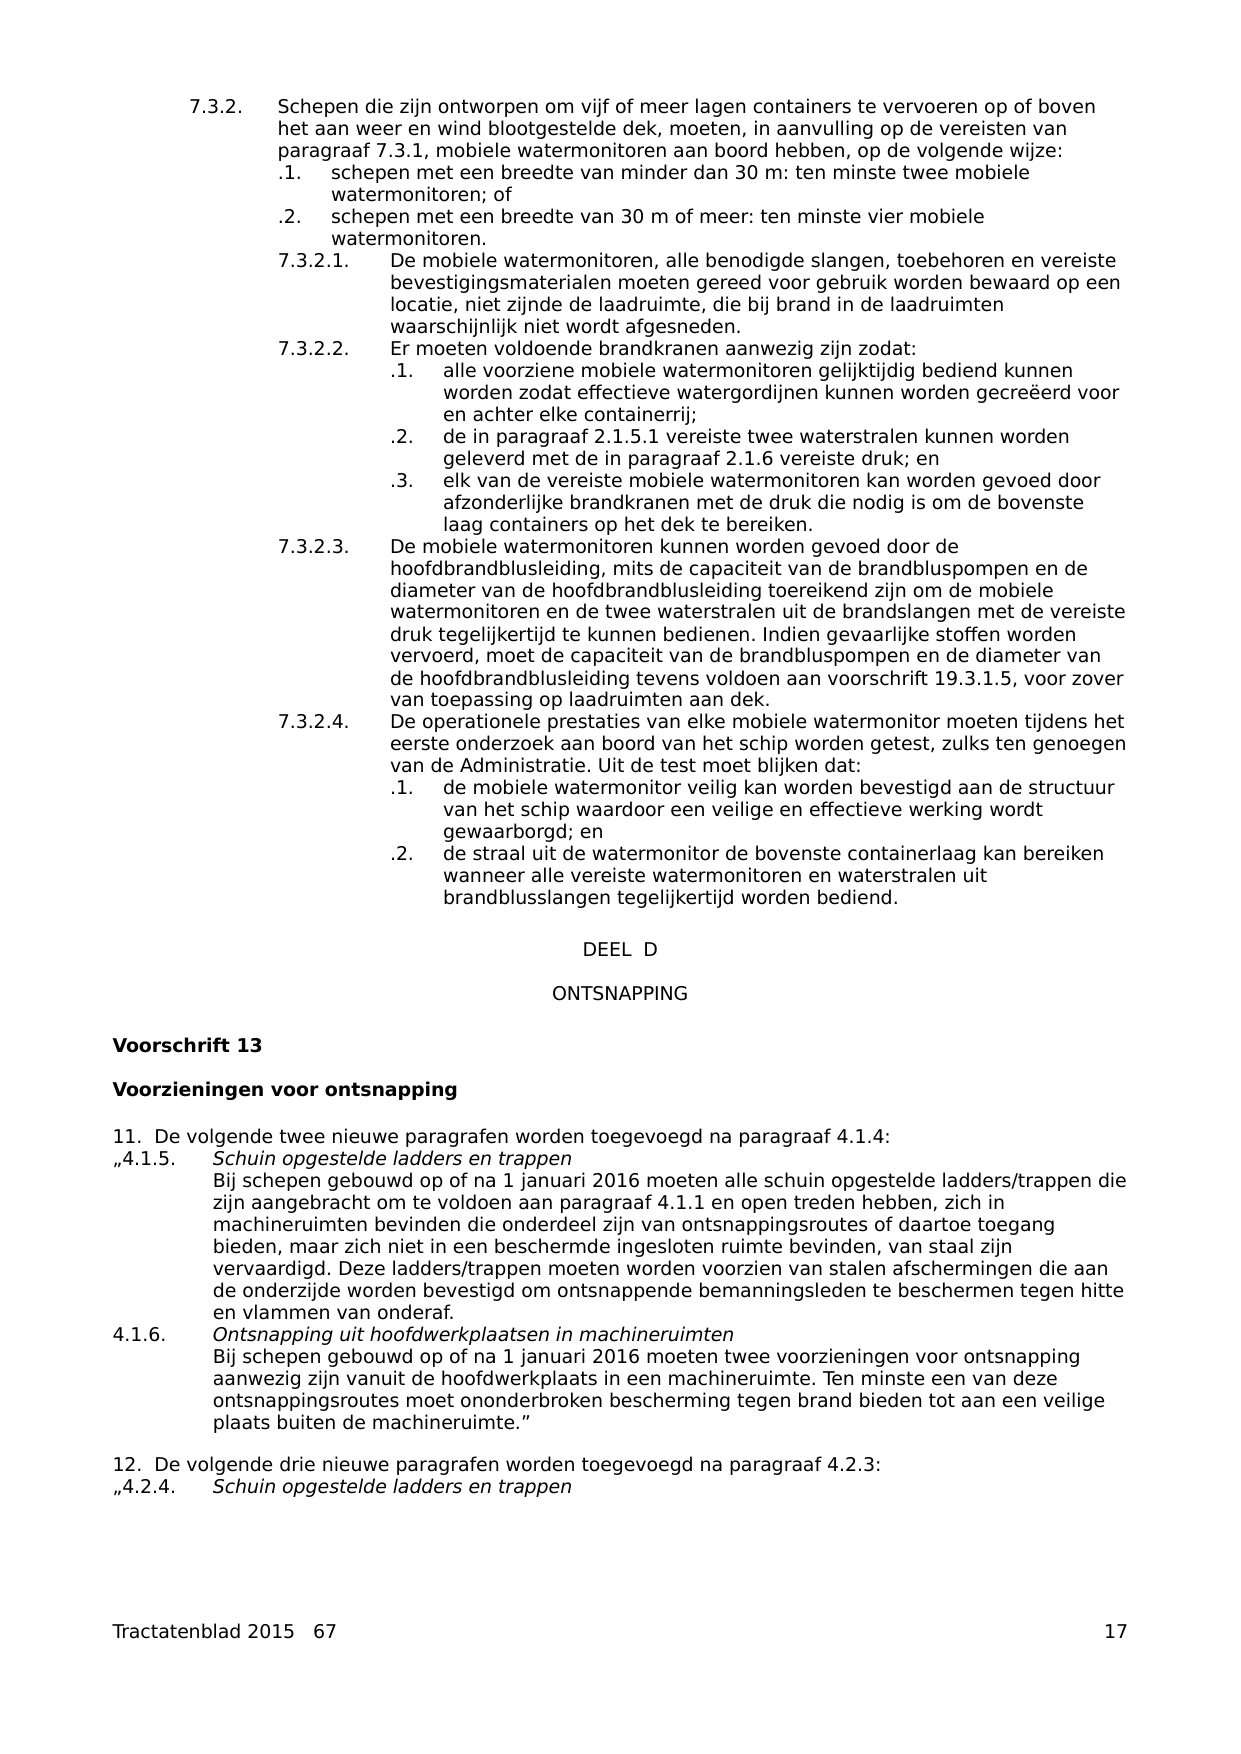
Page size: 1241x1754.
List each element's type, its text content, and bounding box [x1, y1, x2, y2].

text 7.3.2.1. De mobiele watermonitoren, alle benodigde slangen, toebehoren en vereiste bevestigingsmaterialen moeten gereed voor gebruik worden bewaard op een locatie, niet zijnde de laadruimte, die bij brand in de laadruimten waarschijnlijk niet wordt afgesneden. [278, 250, 1128, 338]
text .2. de in paragraaf 2.1.5.1 vereiste twee waterstralen kunnen worden geleverd met de in paragraaf 2.1.6 vereiste druk; en [390, 426, 1128, 469]
text .3. elk van de vereiste mobiele watermonitoren kan worden gevoed door afzonderlijke brandkranen met de druk die nodig is om de bovenste laag containers op het dek te bereiken. [390, 469, 1128, 536]
text 7.3.2.3. De mobiele watermonitoren kunnen worden gevoed door de hoofdbrandblusleiding, mits de capaciteit van de brandbluspompen en de diameter van de hoofdbrandblusleiding toereikend zijn om de mobiele watermonitoren en de twee waterstralen uit de brandslangen met de vereiste druk tegelijkertijd te kunnen bedienen. Indien gevaarlijke stoffen worden vervoerd, moet de capaciteit van de brandbluspompen en de diameter van de hoofdbrandblusleiding tevens voldoen aan voorschrift 19.3.1.5, voor zover van toepassing op laadruimten aan dek. [278, 536, 1128, 711]
text 7.3.2. Schepen die zijn ontworpen om vijf of meer lagen containers te vervoeren op of boven het aan weer en wind blootgestelde dek, moeten, in aanvulling op de vereisten van paragraaf 7.3.1, mobiele watermonitoren aan boord hebben, op de volgende wijze: [189, 96, 1128, 162]
text 7.3.2.2. Er moeten voldoende brandkranen aanwezig zijn zodat: [278, 338, 1128, 360]
text Bij schepen gebouwd op of na 1 januari 2016 moeten alle schuin opgestelde ladders/trappen die zijn aangebracht om te voldoen aan paragraaf 4.1.1 en open treden hebben, zich in machineruimten bevinden die onderdeel zijn van ontsnappingsroutes of daartoe toegang bieden, maar zich niet in een beschermde ingesloten ruimte bevinden, van staal zijn vervaardigd. Deze ladders/trappen moeten worden voorzien van stalen afschermingen die aan de onderzijde worden bevestigd om ontsnappende bemanningsleden te beschermen tegen hitte en vlammen van onderaf. [213, 1170, 1128, 1324]
text 4.1.6. Ontsnapping uit hoofdwerkplaatsen in machineruimten [112, 1324, 1128, 1346]
text .2. de straal uit de watermonitor de bovenste containerlaag kan bereiken wanneer alle vereiste watermonitoren en waterstralen uit brandblusslangen tegelijkertijd worden bediend. [390, 843, 1128, 909]
subtitle DEEL D ONTSNAPPING [112, 939, 1128, 1005]
text „4.1.5. Schuin opgestelde ladders en trappen [112, 1148, 1128, 1170]
subtitle Voorschrift 13 Voorzieningen voor ontsnapping [112, 1035, 1128, 1101]
text .1. alle voorziene mobiele watermonitoren gelijktijdig bediend kunnen worden zodat effectieve watergordijnen kunnen worden gecreëerd voor en achter elke containerrij; [390, 360, 1128, 426]
text Bij schepen gebouwd op of na 1 januari 2016 moeten twee voorzieningen voor ontsnapping aanwezig zijn vanuit de hoofdwerkplaats in een machineruimte. Ten minste een van deze ontsnappingsroutes moet ononderbroken bescherming tegen brand bieden tot aan een veilige plaats buiten de machineruimte.” [213, 1346, 1128, 1434]
text „4.2.4. Schuin opgestelde ladders en trappen [112, 1476, 1128, 1498]
text 7.3.2.4. De operationele prestaties van elke mobiele watermonitor moeten tijdens het eerste onderzoek aan boord van het schip worden getest, zulks ten genoegen van de Administratie. Uit de test moet blijken dat: [278, 711, 1128, 777]
text 11. De volgende twee nieuwe paragrafen worden toegevoegd na paragraaf 4.1.4: [112, 1126, 1128, 1148]
text .1. schepen met een breedte van minder dan 30 m: ten minste twee mobiele watermonitoren; of [278, 162, 1128, 206]
text 12. De volgende drie nieuwe paragrafen worden toegevoegd na paragraaf 4.2.3: [112, 1454, 1128, 1476]
text .1. de mobiele watermonitor veilig kan worden bevestigd aan de structuur van het schip waardoor een veilige en effectieve werking wordt gewaarborgd; en [390, 777, 1128, 843]
text .2. schepen met een breedte van 30 m of meer: ten minste vier mobiele watermonitoren. [278, 206, 1128, 250]
